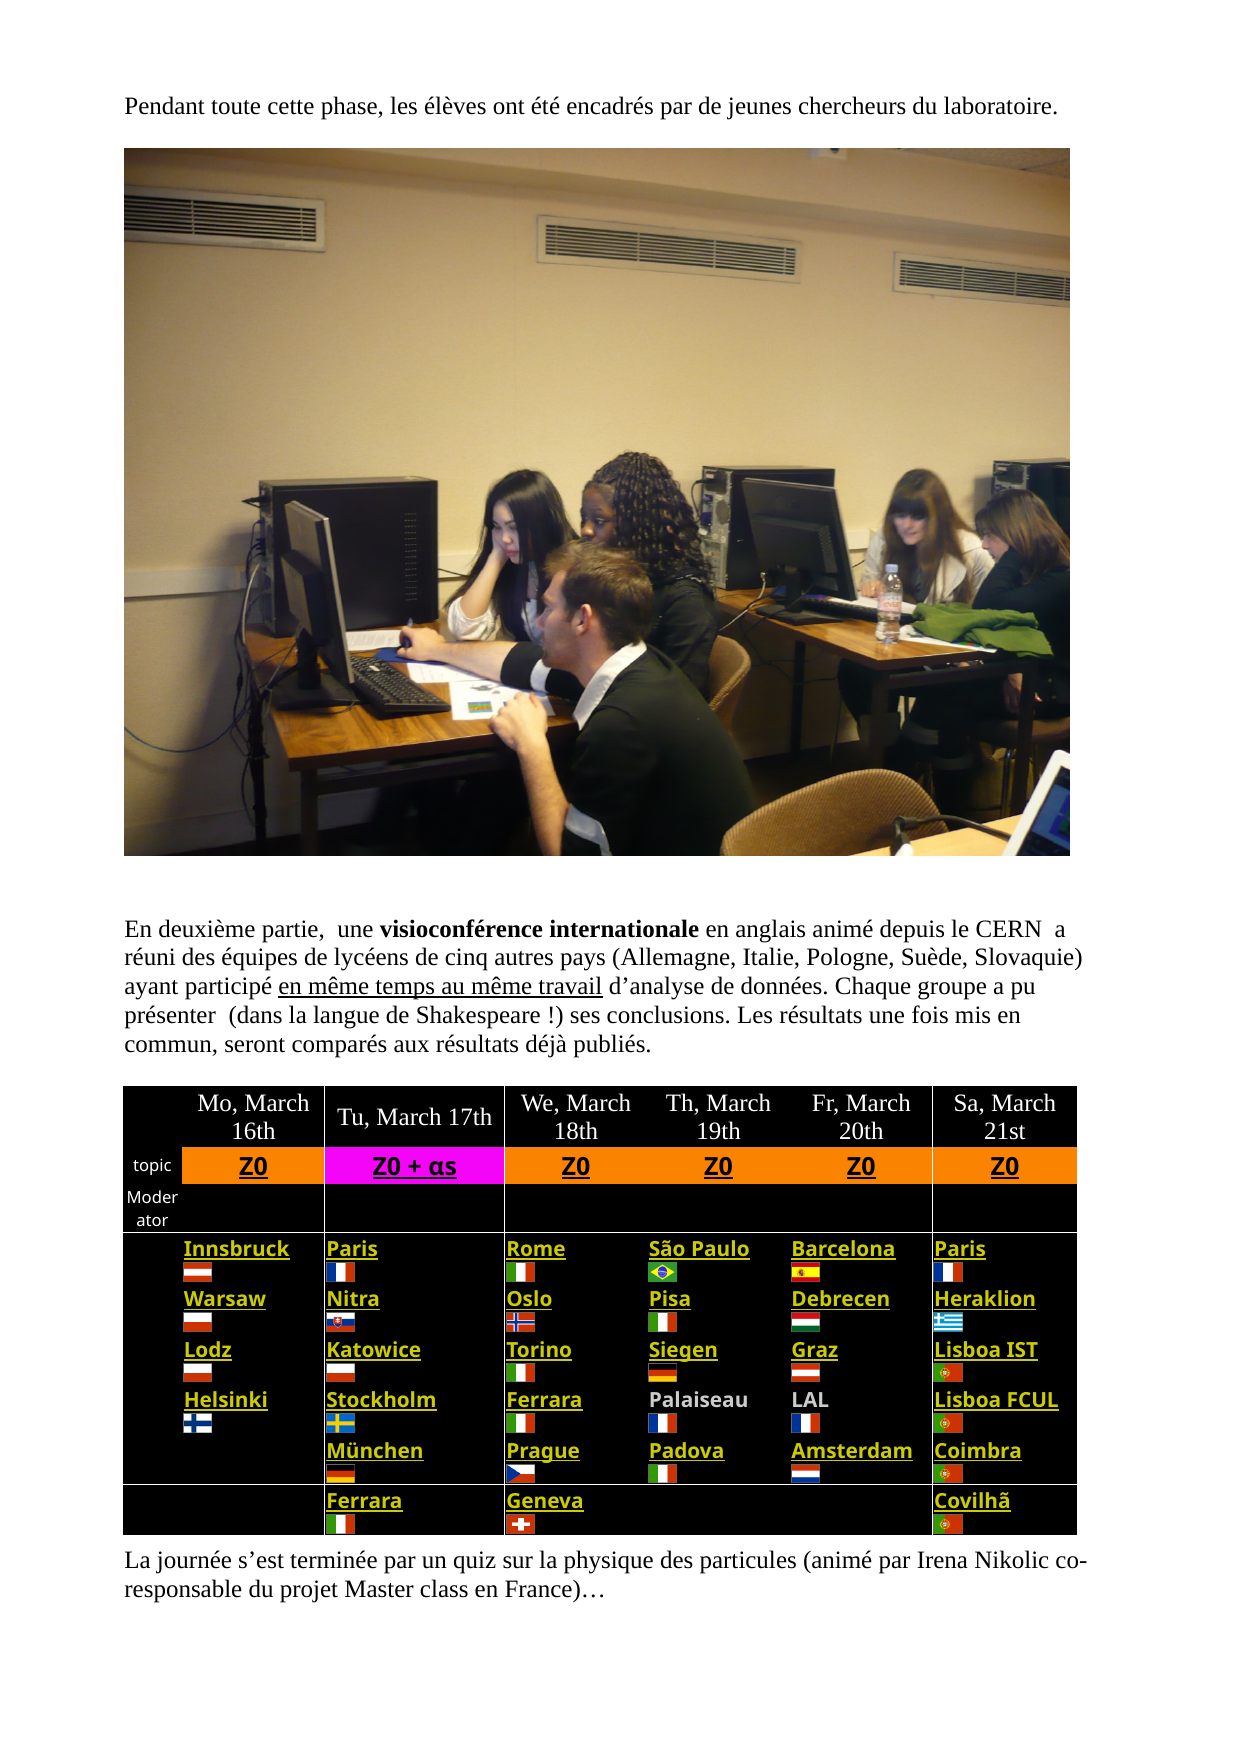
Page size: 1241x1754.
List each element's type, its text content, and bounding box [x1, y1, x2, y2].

picture [648, 1363, 677, 1382]
picture [933, 1363, 963, 1382]
table_cell Lodz [182, 1333, 324, 1384]
table_cell [123, 1233, 182, 1283]
table_cell [505, 1184, 647, 1232]
picture [648, 1262, 677, 1282]
table_cell Z0 [790, 1147, 932, 1184]
picture [933, 1514, 963, 1534]
table_header Sa, March 21st [933, 1086, 1077, 1147]
picture [933, 1413, 963, 1433]
table_cell Katowice [325, 1333, 504, 1384]
table_cell Warsaw [182, 1283, 324, 1333]
table_cell Barcelona [790, 1233, 932, 1283]
picture [326, 1262, 355, 1282]
table_cell [123, 1384, 182, 1434]
table_cell Graz [790, 1333, 932, 1384]
table_cell São Paulo [647, 1233, 790, 1283]
table_header We, March 18th [505, 1086, 647, 1147]
table_cell [933, 1184, 1077, 1232]
picture [506, 1262, 535, 1282]
picture [933, 1262, 963, 1282]
table_cell Coimbra [933, 1434, 1077, 1484]
table_cell Palaiseau [647, 1384, 790, 1434]
picture [183, 1413, 212, 1433]
picture [326, 1464, 355, 1483]
table_cell Prague [505, 1434, 647, 1484]
table_cell Padova [647, 1434, 790, 1484]
picture [183, 1262, 212, 1282]
table_header Th, March 19th [647, 1086, 790, 1147]
table_cell [790, 1184, 932, 1232]
table_header Tu, March 17th [325, 1086, 504, 1147]
picture [791, 1363, 820, 1382]
table_cell Nitra [325, 1283, 504, 1333]
table_cell Amsterdam [790, 1434, 932, 1484]
picture [506, 1312, 535, 1332]
table_cell Lisboa FCUL [933, 1384, 1077, 1434]
picture [506, 1464, 535, 1483]
table_cell Heraklion [933, 1283, 1077, 1333]
table_cell [182, 1434, 324, 1484]
table_cell Paris [325, 1233, 504, 1283]
table_cell [647, 1485, 790, 1535]
table_cell [325, 1184, 504, 1232]
text Pendant toute cette phase, les élèves ont été encadrés par de jeunes chercheurs du laboratoire. [124, 91, 1116, 119]
table_cell Innsbruck [182, 1233, 324, 1283]
picture [933, 1312, 963, 1325]
table_cell Geneva [505, 1485, 647, 1535]
table_cell Z0 + αs [325, 1147, 504, 1184]
table_header Mo, March 16th [182, 1086, 324, 1147]
picture [124, 148, 1070, 856]
picture [933, 1464, 963, 1483]
table_cell Z0 [647, 1147, 790, 1184]
picture [648, 1413, 677, 1433]
table_cell [647, 1184, 790, 1232]
table_cell Z0 [933, 1147, 1077, 1184]
table_cell [123, 1485, 182, 1535]
table_header [123, 1086, 182, 1147]
table_cell [182, 1184, 324, 1232]
table_cell [123, 1283, 182, 1333]
table_cell Covilhã [933, 1485, 1077, 1535]
table_cell [123, 1434, 182, 1484]
table_cell Z0 [505, 1147, 647, 1184]
picture [791, 1464, 820, 1483]
table_cell Ferrara [505, 1384, 647, 1434]
picture [326, 1363, 355, 1382]
picture [648, 1312, 677, 1332]
table_cell [790, 1485, 932, 1535]
picture [791, 1262, 820, 1282]
table_cell München [325, 1434, 504, 1484]
table_cell Pisa [647, 1283, 790, 1333]
table_cell LAL [790, 1384, 932, 1434]
table_cell Debrecen [790, 1283, 932, 1333]
picture [326, 1514, 355, 1534]
table_cell Helsinki [182, 1384, 324, 1434]
table_cell Lisboa IST [933, 1333, 1077, 1384]
table_cell [182, 1485, 324, 1535]
picture [506, 1413, 535, 1433]
table_cell Z0 [182, 1147, 324, 1184]
picture [326, 1413, 355, 1433]
text En deuxième partie, une visioconférence internationale en anglais animé depuis le CERN a réuni des équipes de lycéens de cinq autres pays (Allemagne, Italie, Pologne, Suède, Slovaquie) ayant participé en même temps au même travail d’analyse de données. Chaque groupe a pu présenter (dans la langue de Shakespeare !) ses conclusions. Les résultats une fois mis en commun, seront comparés aux résultats déjà publiés. [124, 914, 1116, 1057]
picture [648, 1464, 677, 1483]
table_header Fr, March 20th [790, 1086, 932, 1147]
table_cell Siegen [647, 1333, 790, 1384]
picture [506, 1363, 535, 1382]
picture [183, 1363, 212, 1382]
picture [791, 1413, 820, 1433]
table_cell Rome [505, 1233, 647, 1283]
table_cell Paris [933, 1233, 1077, 1283]
table_cell Ferrara [325, 1485, 504, 1535]
table_cell Oslo [505, 1283, 647, 1333]
text La journée s’est terminée par un quiz sur la physique des particules (animé par Irena Nikolic co-responsable du projet Master class en France)… [124, 1545, 1116, 1603]
picture [326, 1312, 355, 1332]
picture [183, 1312, 212, 1332]
picture [791, 1312, 820, 1332]
table_cell [123, 1333, 182, 1384]
table_cell Stockholm [325, 1384, 504, 1434]
table_cell Torino [505, 1333, 647, 1384]
table_cell Moder ator [123, 1184, 182, 1232]
picture [506, 1514, 535, 1534]
table_cell topic [123, 1147, 182, 1184]
